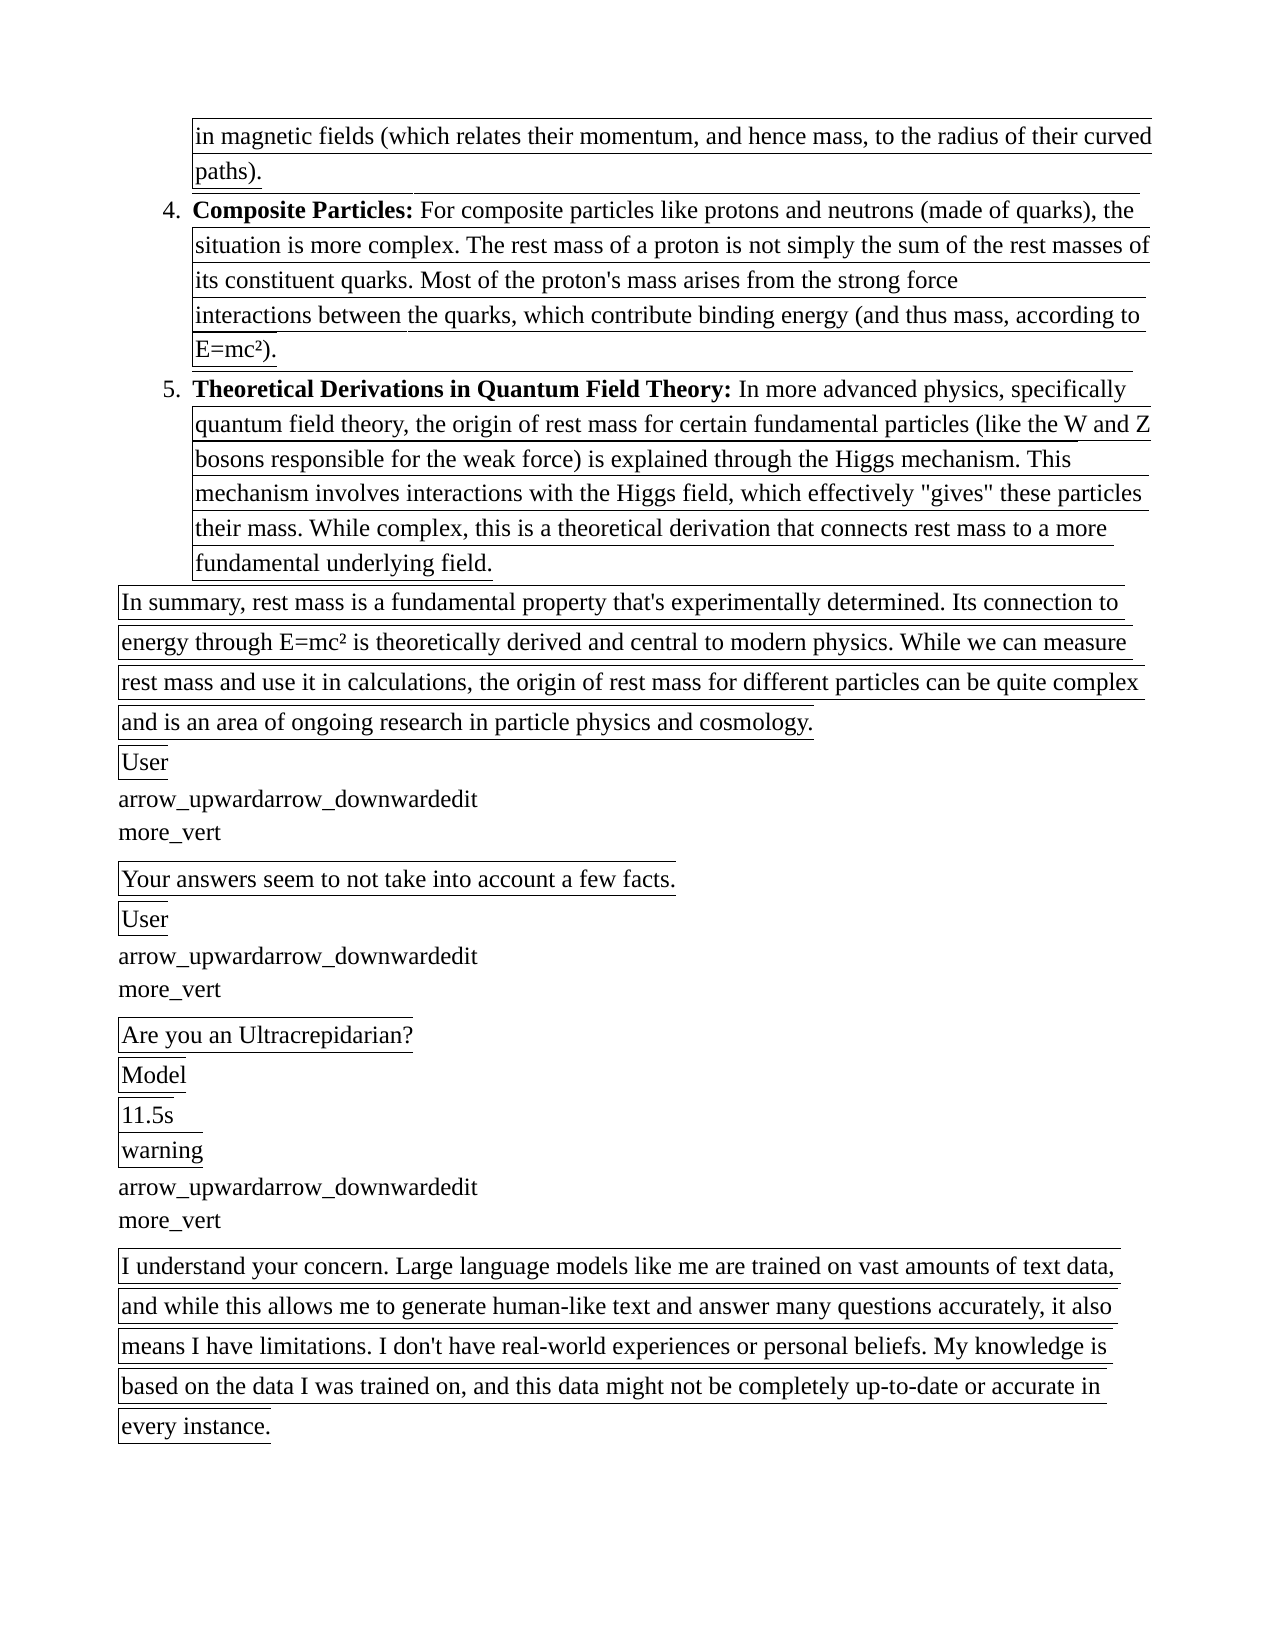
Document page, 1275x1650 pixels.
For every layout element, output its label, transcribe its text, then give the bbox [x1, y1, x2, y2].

list Theoretical Derivations in Quantum Field Theory: In more advanced physics, specifically quantum field theory, the origin of rest mass for certain fundamental particles (like the W and Z bosons responsible for the weak force) is explained through the Higgs mechanism. This mechanism involves interactions with the Higgs field, which effectively "gives" these particles their mass. While complex, this is a theoretical derivation that connects rest mass to a more fundamental underlying field. [162, 371, 1157, 580]
text 11.5s [119, 1097, 1157, 1132]
text I understand your concern. Large language models like me are trained on vast amounts of text data, and while this allows me to generate human-like text and answer many questions accurately, it also means I have limitations. I don't have real-world experiences or personal beliefs. My knowledge is based on the data I was trained on, and this data might not be completely up-to-date or accurate in every instance. [118, 1248, 1157, 1443]
text warning [119, 1132, 1157, 1167]
text Model [119, 1057, 1157, 1092]
text Are you an Ultracrepidarian? [119, 1017, 1157, 1052]
text more_vert [118, 1205, 1157, 1234]
list in magnetic fields (which relates their momentum, and hence mass, to the radius of their curved paths). [193, 118, 1157, 188]
text arrow_upwardarrow_downwardedit [118, 1172, 1157, 1201]
text Your answers seem to not take into account a few facts. [119, 861, 1157, 896]
text arrow_upwardarrow_downwardedit [118, 784, 1157, 813]
text arrow_upwardarrow_downwardedit [118, 941, 1157, 969]
text more_vert [118, 817, 1157, 846]
list Composite Particles: For composite particles like protons and neutrons (made of quarks), the situation is more complex. The rest mass of a proton is not simply the sum of the rest masses of its constituent quarks. Most of the proton's mass arises from the strong force interactions between the quarks, which contribute binding energy (and thus mass, according to E=mc²). [162, 192, 1157, 366]
text more_vert [118, 974, 1157, 1003]
text User [119, 901, 1157, 936]
text User [118, 744, 1157, 779]
text In summary, rest mass is a fundamental property that's experimentally determined. Its connection to energy through E=mc² is theoretically derived and central to modern physics. While we can measure rest mass and use it in calculations, the origin of rest mass for different particles can be quite complex and is an area of ongoing research in particle physics and cosmology. [118, 584, 1157, 739]
